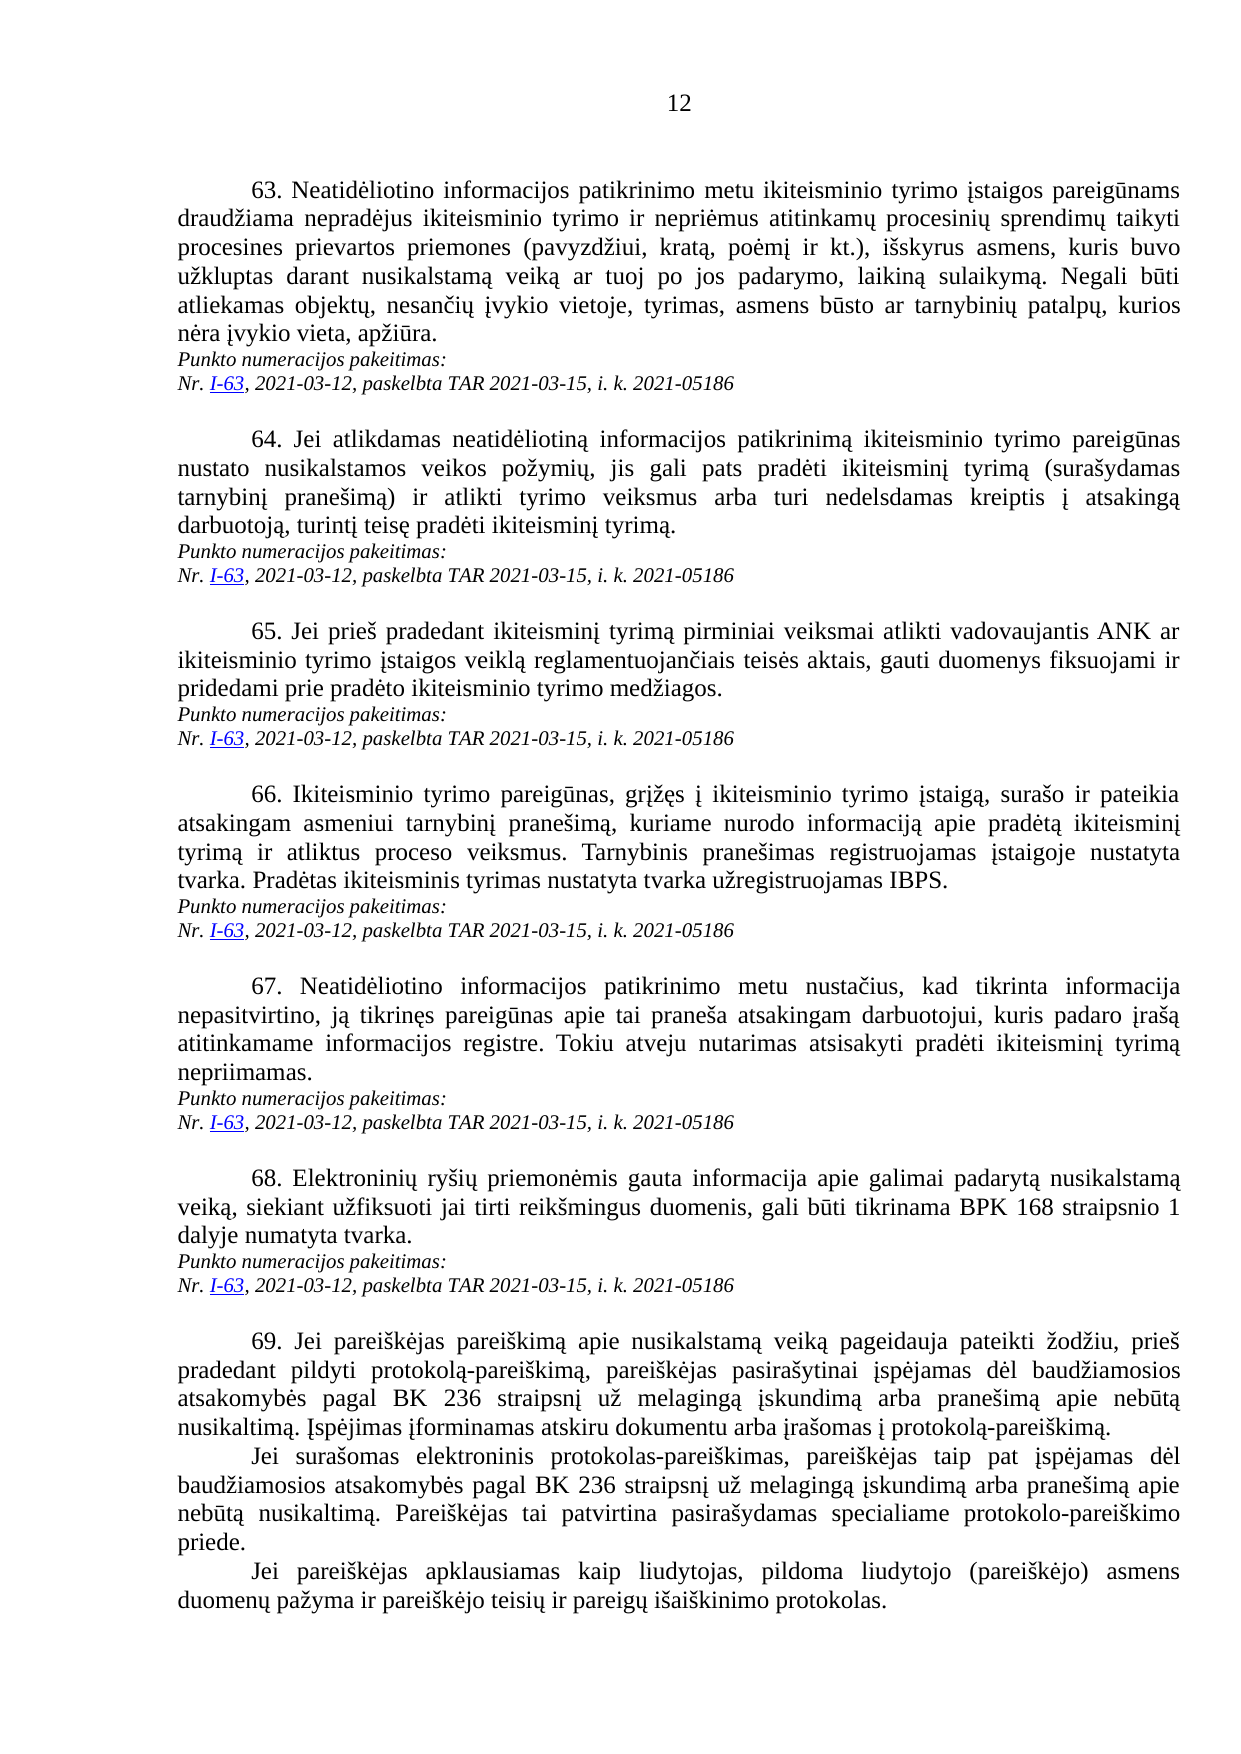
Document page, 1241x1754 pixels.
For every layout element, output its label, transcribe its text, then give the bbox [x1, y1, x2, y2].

text Punkto numeracijos pakeitimas: [177, 1086, 1181, 1110]
text Jei surašomas elektroninis protokolas-pareiškimas, pareiškėjas taip pat įspėjamas dėl baudžiamosios atsakomybės pagal BK 236 straipsnį už melagingą įskundimą arba pranešimą apie nebūtą nusikaltimą. Pareiškėjas tai patvirtina pasirašydamas specialiame protokolo-pareiškimo priede. [177, 1441, 1181, 1556]
text 68. Elektroninių ryšių priemonėmis gauta informacija apie galimai padarytą nusikalstamą veiką, siekiant užfiksuoti jai tirti reikšmingus duomenis, gali būti tikrinama BPK 168 straipsnio 1 dalyje numatyta tvarka. [177, 1163, 1181, 1249]
text Punkto numeracijos pakeitimas: [177, 1249, 1181, 1273]
text Nr. I-63, 2021-03-12, paskelbta TAR 2021-03-15, i. k. 2021-05186 [177, 371, 1181, 395]
text 65. Jei prieš pradedant ikiteisminį tyrimą pirminiai veiksmai atlikti vadovaujantis ANK ar ikiteisminio tyrimo įstaigos veiklą reglamentuojančiais teisės aktais, gauti duomenys fiksuojami ir pridedami prie pradėto ikiteisminio tyrimo medžiagos. [177, 616, 1181, 702]
text Punkto numeracijos pakeitimas: [177, 894, 1181, 918]
text Nr. I-63, 2021-03-12, paskelbta TAR 2021-03-15, i. k. 2021-05186 [177, 1273, 1181, 1297]
text Nr. I-63, 2021-03-12, paskelbta TAR 2021-03-15, i. k. 2021-05186 [177, 726, 1181, 750]
text Jei pareiškėjas apklausiamas kaip liudytojas, pildoma liudytojo (pareiškėjo) asmens duomenų pažyma ir pareiškėjo teisių ir pareigų išaiškinimo protokolas. [177, 1556, 1181, 1613]
text 67. Neatidėliotino informacijos patikrinimo metu nustačius, kad tikrinta informacija nepasitvirtino, ją tikrinęs pareigūnas apie tai praneša atsakingam darbuotojui, kuris padaro įrašą atitinkamame informacijos registre. Tokiu atveju nutarimas atsisakyti pradėti ikiteisminį tyrimą nepriimamas. [177, 971, 1181, 1086]
text 63. Neatidėliotino informacijos patikrinimo metu ikiteisminio tyrimo įstaigos pareigūnams draudžiama nepradėjus ikiteisminio tyrimo ir nepriėmus atitinkamų procesinių sprendimų taikyti procesines prievartos priemones (pavyzdžiui, kratą, poėmį ir kt.), išskyrus asmens, kuris buvo užkluptas darant nusikalstamą veiką ar tuoj po jos padarymo, laikiną sulaikymą. Negali būti atliekamas objektų, nesančių įvykio vietoje, tyrimas, asmens būsto ar tarnybinių patalpų, kurios nėra įvykio vieta, apžiūra. [177, 175, 1181, 347]
text Punkto numeracijos pakeitimas: [177, 347, 1181, 371]
text Punkto numeracijos pakeitimas: [177, 702, 1181, 726]
text Nr. I-63, 2021-03-12, paskelbta TAR 2021-03-15, i. k. 2021-05186 [177, 918, 1181, 942]
text 69. Jei pareiškėjas pareiškimą apie nusikalstamą veiką pageidauja pateikti žodžiu, prieš pradedant pildyti protokolą-pareiškimą, pareiškėjas pasirašytinai įspėjamas dėl baudžiamosios atsakomybės pagal BK 236 straipsnį už melagingą įskundimą arba pranešimą apie nebūtą nusikaltimą. Įspėjimas įforminamas atskiru dokumentu arba įrašomas į protokolą-pareiškimą. [177, 1326, 1181, 1441]
text Nr. I-63, 2021-03-12, paskelbta TAR 2021-03-15, i. k. 2021-05186 [177, 563, 1181, 587]
text 66. Ikiteisminio tyrimo pareigūnas, grįžęs į ikiteisminio tyrimo įstaigą, surašo ir pateikia atsakingam asmeniui tarnybinį pranešimą, kuriame nurodo informaciją apie pradėtą ikiteisminį tyrimą ir atliktus proceso veiksmus. Tarnybinis pranešimas registruojamas įstaigoje nustatyta tvarka. Pradėtas ikiteisminis tyrimas nustatyta tvarka užregistruojamas IBPS. [177, 779, 1181, 894]
text 64. Jei atlikdamas neatidėliotiną informacijos patikrinimą ikiteisminio tyrimo pareigūnas nustato nusikalstamos veikos požymių, jis gali pats pradėti ikiteisminį tyrimą (surašydamas tarnybinį pranešimą) ir atlikti tyrimo veiksmus arba turi nedelsdamas kreiptis į atsakingą darbuotoją, turintį teisę pradėti ikiteisminį tyrimą. [177, 424, 1181, 539]
text Punkto numeracijos pakeitimas: [177, 539, 1181, 563]
text Nr. I-63, 2021-03-12, paskelbta TAR 2021-03-15, i. k. 2021-05186 [177, 1110, 1181, 1134]
